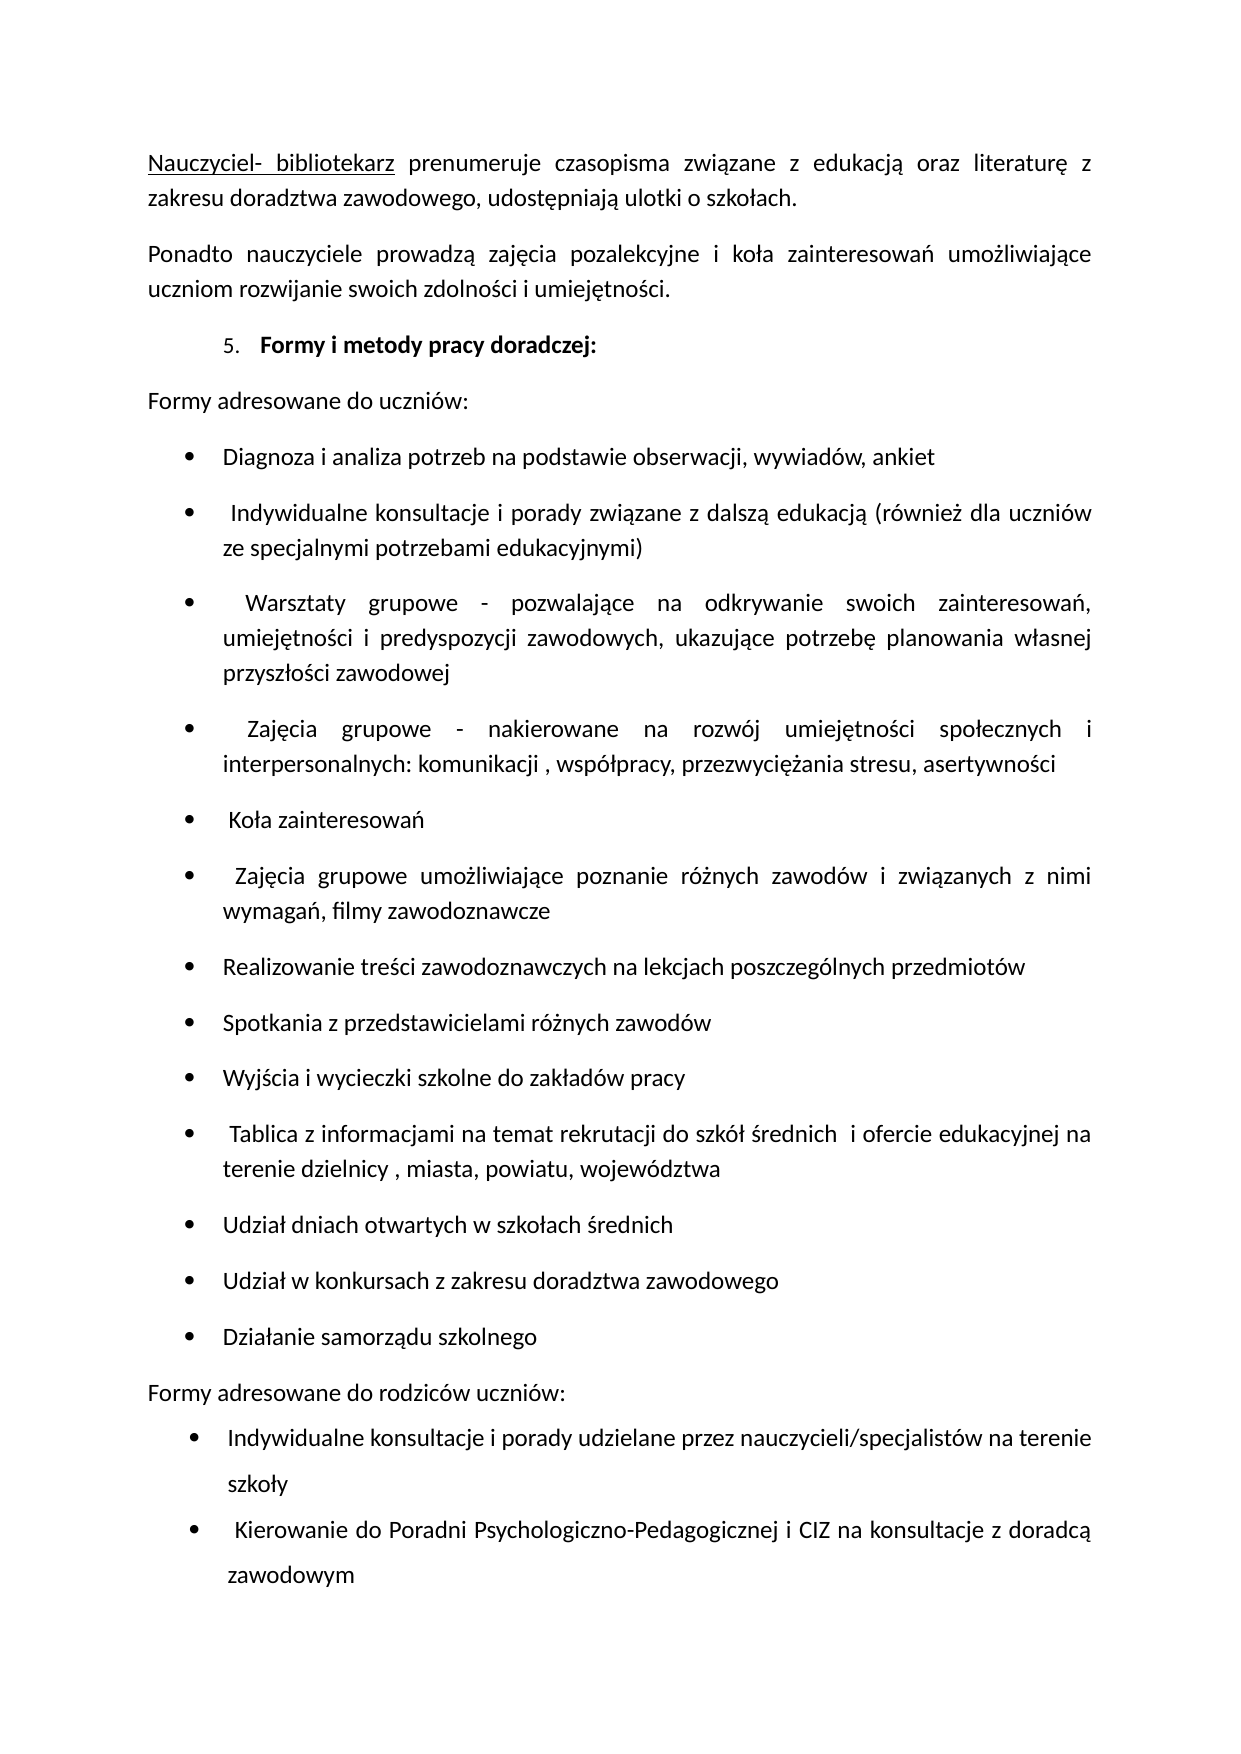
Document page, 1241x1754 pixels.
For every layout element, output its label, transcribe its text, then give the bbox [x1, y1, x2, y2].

list Zajęcia grupowe - nakierowane na rozwój umiejętności społecznych i interpersonalnych: komunikacji , współpracy, przezwyciężania stresu, asertywności [185, 713, 1093, 779]
list Wyjścia i wycieczki szkolne do zakładów pracy [185, 1063, 1093, 1093]
list Zajęcia grupowe umożliwiające poznanie różnych zawodów i związanych z nimi wymagań, filmy zawodoznawcze [185, 860, 1093, 926]
list Spotkania z przedstawicielami różnych zawodów [185, 1007, 1093, 1037]
text Nauczyciel- bibliotekarz prenumeruje czasopisma związane z edukacją oraz literaturę z zakresu doradztwa zawodowego, udostępniają ulotki o szkołach. [148, 148, 1093, 213]
list Działanie samorządu szkolnego [185, 1321, 1093, 1351]
list Koła zainteresowań [185, 804, 1093, 835]
text Ponadto nauczyciele prowadzą zajęcia pozalekcyjne i koła zainteresowań umożliwiające uczniom rozwijanie swoich zdolności i umiejętności. [148, 238, 1093, 304]
list Indywidualne konsultacje i porady udzielane przez nauczycieli/specjalistów na terenie szkoły [190, 1422, 1093, 1499]
list Indywidualne konsultacje i porady związane z dalszą edukacją (również dla uczniów ze specjalnymi potrzebami edukacyjnymi) [185, 497, 1093, 562]
list Kierowanie do Poradni Psychologiczno-Pedagogicznej i CIZ na konsultacje z doradcą zawodowym [190, 1514, 1093, 1590]
list Udział dniach otwartych w szkołach średnich [185, 1209, 1093, 1240]
list Tablica z informacjami na temat rekrutacji do szkół średnich i ofercie edukacyjnej na terenie dzielnicy , miasta, powiatu, województwa [185, 1118, 1093, 1184]
list Formy i metody pracy doradczej: [223, 329, 1093, 360]
list Realizowanie treści zawodoznawczych na lekcjach poszczególnych przedmiotów [185, 951, 1093, 981]
text Formy adresowane do uczniów: [148, 385, 1093, 416]
list Diagnoza i analiza potrzeb na podstawie obserwacji, wywiadów, ankiet [185, 441, 1093, 471]
text Formy adresowane do rodziców uczniów: [148, 1377, 1093, 1407]
list Warsztaty grupowe - pozwalające na odkrywanie swoich zainteresowań, umiejętności i predyspozycji zawodowych, ukazujące potrzebę planowania własnej przyszłości zawodowej [185, 588, 1093, 688]
list Udział w konkursach z zakresu doradztwa zawodowego [185, 1265, 1093, 1296]
